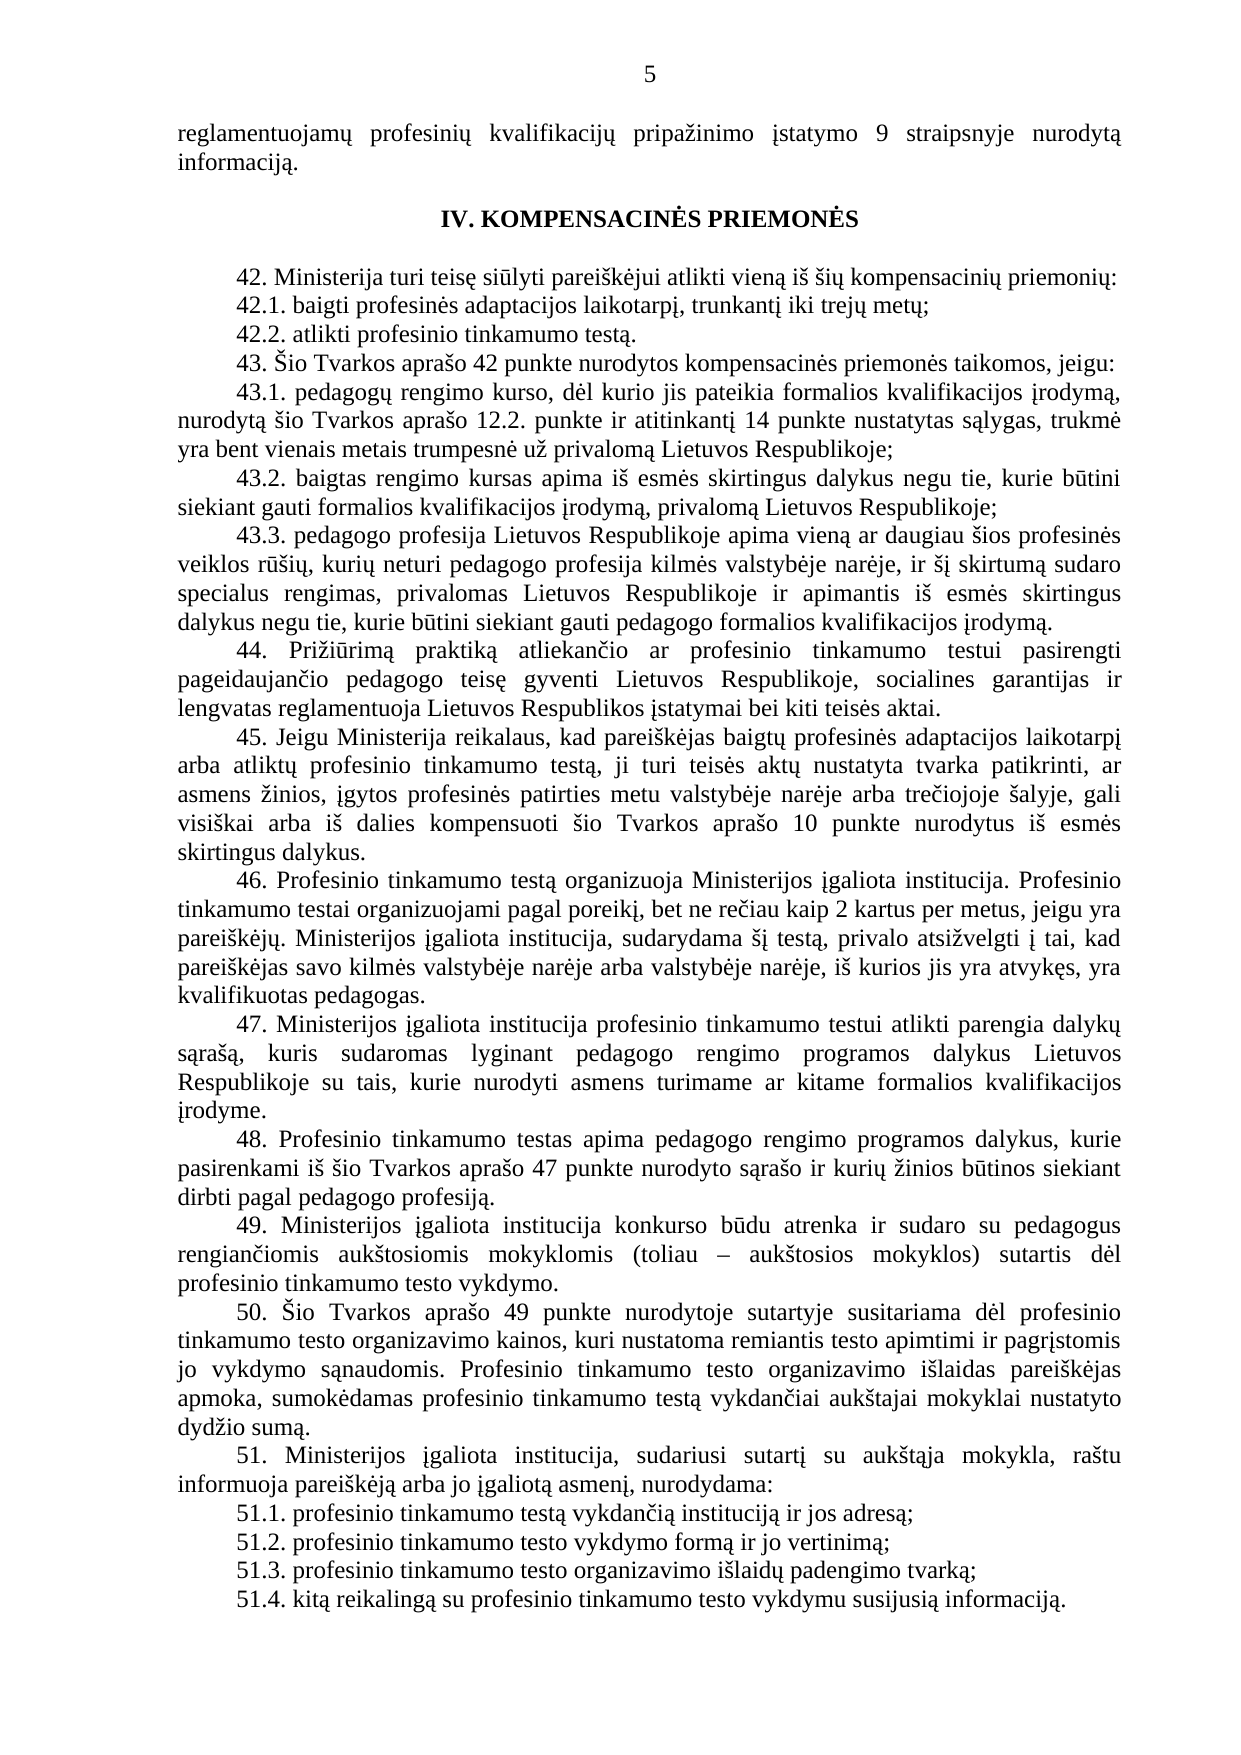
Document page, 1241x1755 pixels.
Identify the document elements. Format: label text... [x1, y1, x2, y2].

text 47. Ministerijos įgaliota institucija profesinio tinkamumo testui atlikti parengia dalykų sąrašą, kuris sudaromas lyginant pedagogo rengimo programos dalykus Lietuvos Respublikoje su tais, kurie nurodyti asmens turimame ar kitame formalios kvalifikacijos įrodyme. [177, 1009, 1122, 1124]
text 51.1. profesinio tinkamumo testą vykdančią instituciją ir jos adresą; [177, 1498, 1122, 1527]
text 43. Šio Tvarkos aprašo 42 punkte nurodytos kompensacinės priemonės taikomos, jeigu: [177, 348, 1122, 377]
text 43.3. pedagogo profesija Lietuvos Respublikoje apima vieną ar daugiau šios profesinės veiklos rūšių, kurių neturi pedagogo profesija kilmės valstybėje narėje, ir šį skirtumą sudaro specialus rengimas, privalomas Lietuvos Respublikoje ir apimantis iš esmės skirtingus dalykus negu tie, kurie būtini siekiant gauti pedagogo formalios kvalifikacijos įrodymą. [177, 521, 1122, 636]
text 50. Šio Tvarkos aprašo 49 punkte nurodytoje sutartyje susitariama dėl profesinio tinkamumo testo organizavimo kainos, kuri nustatoma remiantis testo apimtimi ir pagrįstomis jo vykdymo sąnaudomis. Profesinio tinkamumo testo organizavimo išlaidas pareiškėjas apmoka, sumokėdamas profesinio tinkamumo testą vykdančiai aukštajai mokyklai nustatyto dydžio sumą. [177, 1297, 1122, 1441]
text 49. Ministerijos įgaliota institucija konkurso būdu atrenka ir sudaro su pedagogus rengiančiomis aukštosiomis mokyklomis (toliau – aukštosios mokyklos) sutartis dėl profesinio tinkamumo testo vykdymo. [177, 1211, 1122, 1297]
text 51.2. profesinio tinkamumo testo vykdymo formą ir jo vertinimą; [177, 1527, 1122, 1556]
text 43.2. baigtas rengimo kursas apima iš esmės skirtingus dalykus negu tie, kurie būtini siekiant gauti formalios kvalifikacijos įrodymą, privalomą Lietuvos Respublikoje; [177, 463, 1122, 521]
text 42.2. atlikti profesinio tinkamumo testą. [177, 319, 1122, 348]
text 44. Prižiūrimą praktiką atliekančio ar profesinio tinkamumo testui pasirengti pageidaujančio pedagogo teisę gyventi Lietuvos Respublikoje, socialines garantijas ir lengvatas reglamentuoja Lietuvos Respublikos įstatymai bei kiti teisės aktai. [177, 636, 1122, 722]
text 42.1. baigti profesinės adaptacijos laikotarpį, trunkantį iki trejų metų; [177, 291, 1122, 319]
text 51.3. profesinio tinkamumo testo organizavimo išlaidų padengimo tvarką; [177, 1556, 1122, 1584]
text IV. KOMPENSACINĖS PRIEMONĖS [177, 204, 1122, 233]
text 43.1. pedagogų rengimo kurso, dėl kurio jis pateikia formalios kvalifikacijos įrodymą, nurodytą šio Tvarkos aprašo 12.2. punkte ir atitinkantį 14 punkte nustatytas sąlygas, trukmė yra bent vienais metais trumpesnė už privalomą Lietuvos Respublikoje; [177, 377, 1122, 463]
text 48. Profesinio tinkamumo testas apima pedagogo rengimo programos dalykus, kurie pasirenkami iš šio Tvarkos aprašo 47 punkte nurodyto sąrašo ir kurių žinios būtinos siekiant dirbti pagal pedagogo profesiją. [177, 1124, 1122, 1211]
text 46. Profesinio tinkamumo testą organizuoja Ministerijos įgaliota institucija. Profesinio tinkamumo testai organizuojami pagal poreikį, bet ne rečiau kaip 2 kartus per metus, jeigu yra pareiškėjų. Ministerijos įgaliota institucija, sudarydama šį testą, privalo atsižvelgti į tai, kad pareiškėjas savo kilmės valstybėje narėje arba valstybėje narėje, iš kurios jis yra atvykęs, yra kvalifikuotas pedagogas. [177, 866, 1122, 1009]
text 42. Ministerija turi teisę siūlyti pareiškėjui atlikti vieną iš šių kompensacinių priemonių: [177, 262, 1122, 291]
text 45. Jeigu Ministerija reikalaus, kad pareiškėjas baigtų profesinės adaptacijos laikotarpį arba atliktų profesinio tinkamumo testą, ji turi teisės aktų nustatyta tvarka patikrinti, ar asmens žinios, įgytos profesinės patirties metu valstybėje narėje arba trečiojoje šalyje, gali visiškai arba iš dalies kompensuoti šio Tvarkos aprašo 10 punkte nurodytus iš esmės skirtingus dalykus. [177, 722, 1122, 866]
text 51.4. kitą reikalingą su profesinio tinkamumo testo vykdymu susijusią informaciją. [177, 1584, 1122, 1613]
text 51. Ministerijos įgaliota institucija, sudariusi sutartį su aukštąja mokykla, raštu informuoja pareiškėją arba jo įgaliotą asmenį, nurodydama: [177, 1441, 1122, 1498]
text reglamentuojamų profesinių kvalifikacijų pripažinimo įstatymo 9 straipsnyje nurodytą informaciją. [177, 118, 1122, 176]
